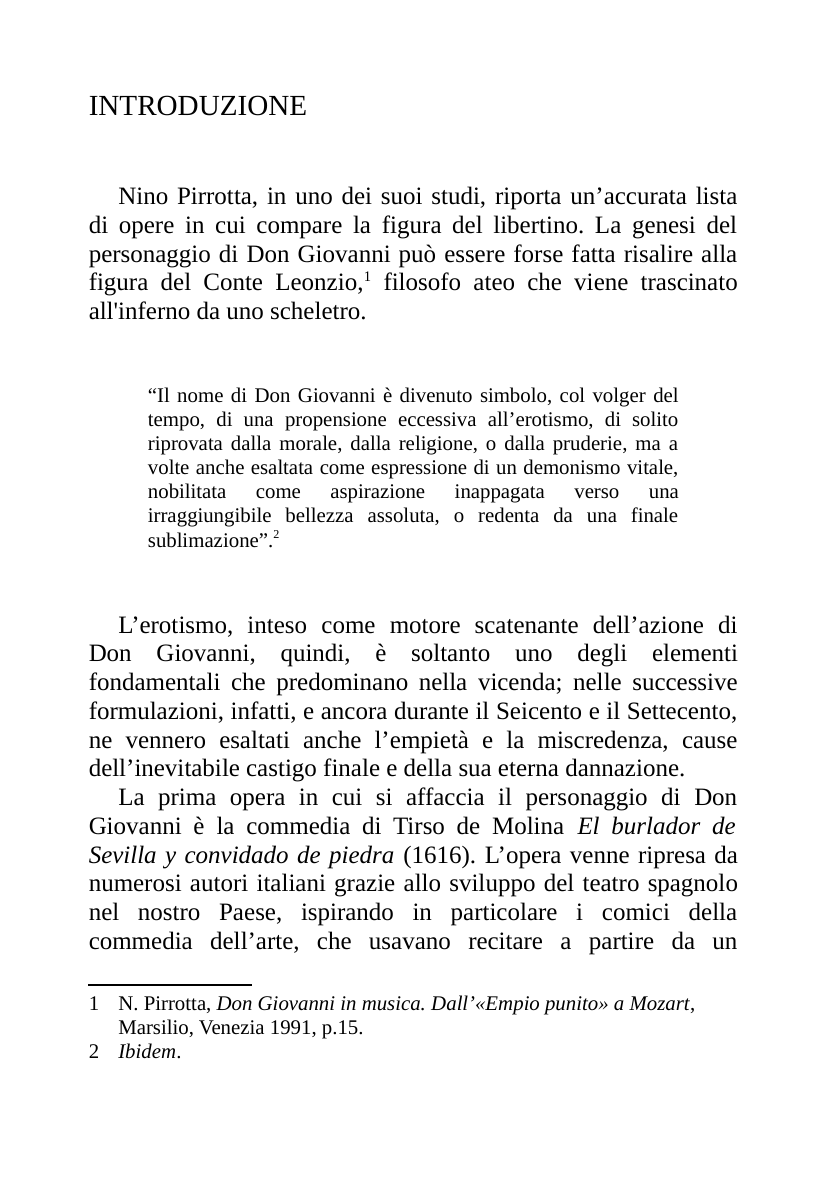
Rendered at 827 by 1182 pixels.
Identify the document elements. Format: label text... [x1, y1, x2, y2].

text “Il nome di Don Giovanni è divenuto simbolo, col volger del tempo, di una propensione eccessiva all’erotismo, di solito riprovata dalla morale, dalla religione, o dalla pruderie, ma a volte anche esaltata come espressione di un demonismo vitale, nobilitata come aspirazione inappagata verso una irraggiungibile bellezza assoluta, o redenta da una finale sublimazione”. [148, 383, 679, 552]
text Nino Pirrotta, in uno dei suoi studi, riporta un’accurata lista di opere in cui compare la figura del libertino. La genesi del personaggio di Don Giovanni può essere forse fatta risalire alla figura del Conte Leonzio, filosofo ateo che viene trascinato all'inferno da uno scheletro. [88, 181, 738, 325]
subtitle INTRODUZIONE [88, 88, 738, 122]
text La prima opera in cui si affaccia il personaggio di Don Giovanni è la commedia di Tirso de Molina El burlador de Sevilla y convidado de piedra (1616). L’opera venne ripresa da numerosi autori italiani grazie allo sviluppo del teatro spagnolo nel nostro Paese, ispirando in particolare i comici della commedia dell’arte, che usavano recitare a partire da un [88, 782, 738, 955]
text Ibidem. [88, 1039, 738, 1063]
text N. Pirrotta, Don Giovanni in musica. Dall’«Empio punito» a Mozart, Marsilio, Venezia 1991, p.15. [88, 991, 738, 1039]
text L’erotismo, inteso come motore scatenante dell’azione di Don Giovanni, quindi, è soltanto uno degli elementi fondamentali che predominano nella vicenda; nelle successive formulazioni, infatti, e ancora durante il Seicento e il Settecento, ne vennero esaltati anche l’empietà e la miscredenza, cause dell’inevitabile castigo finale e della sua eterna dannazione. [88, 610, 738, 782]
